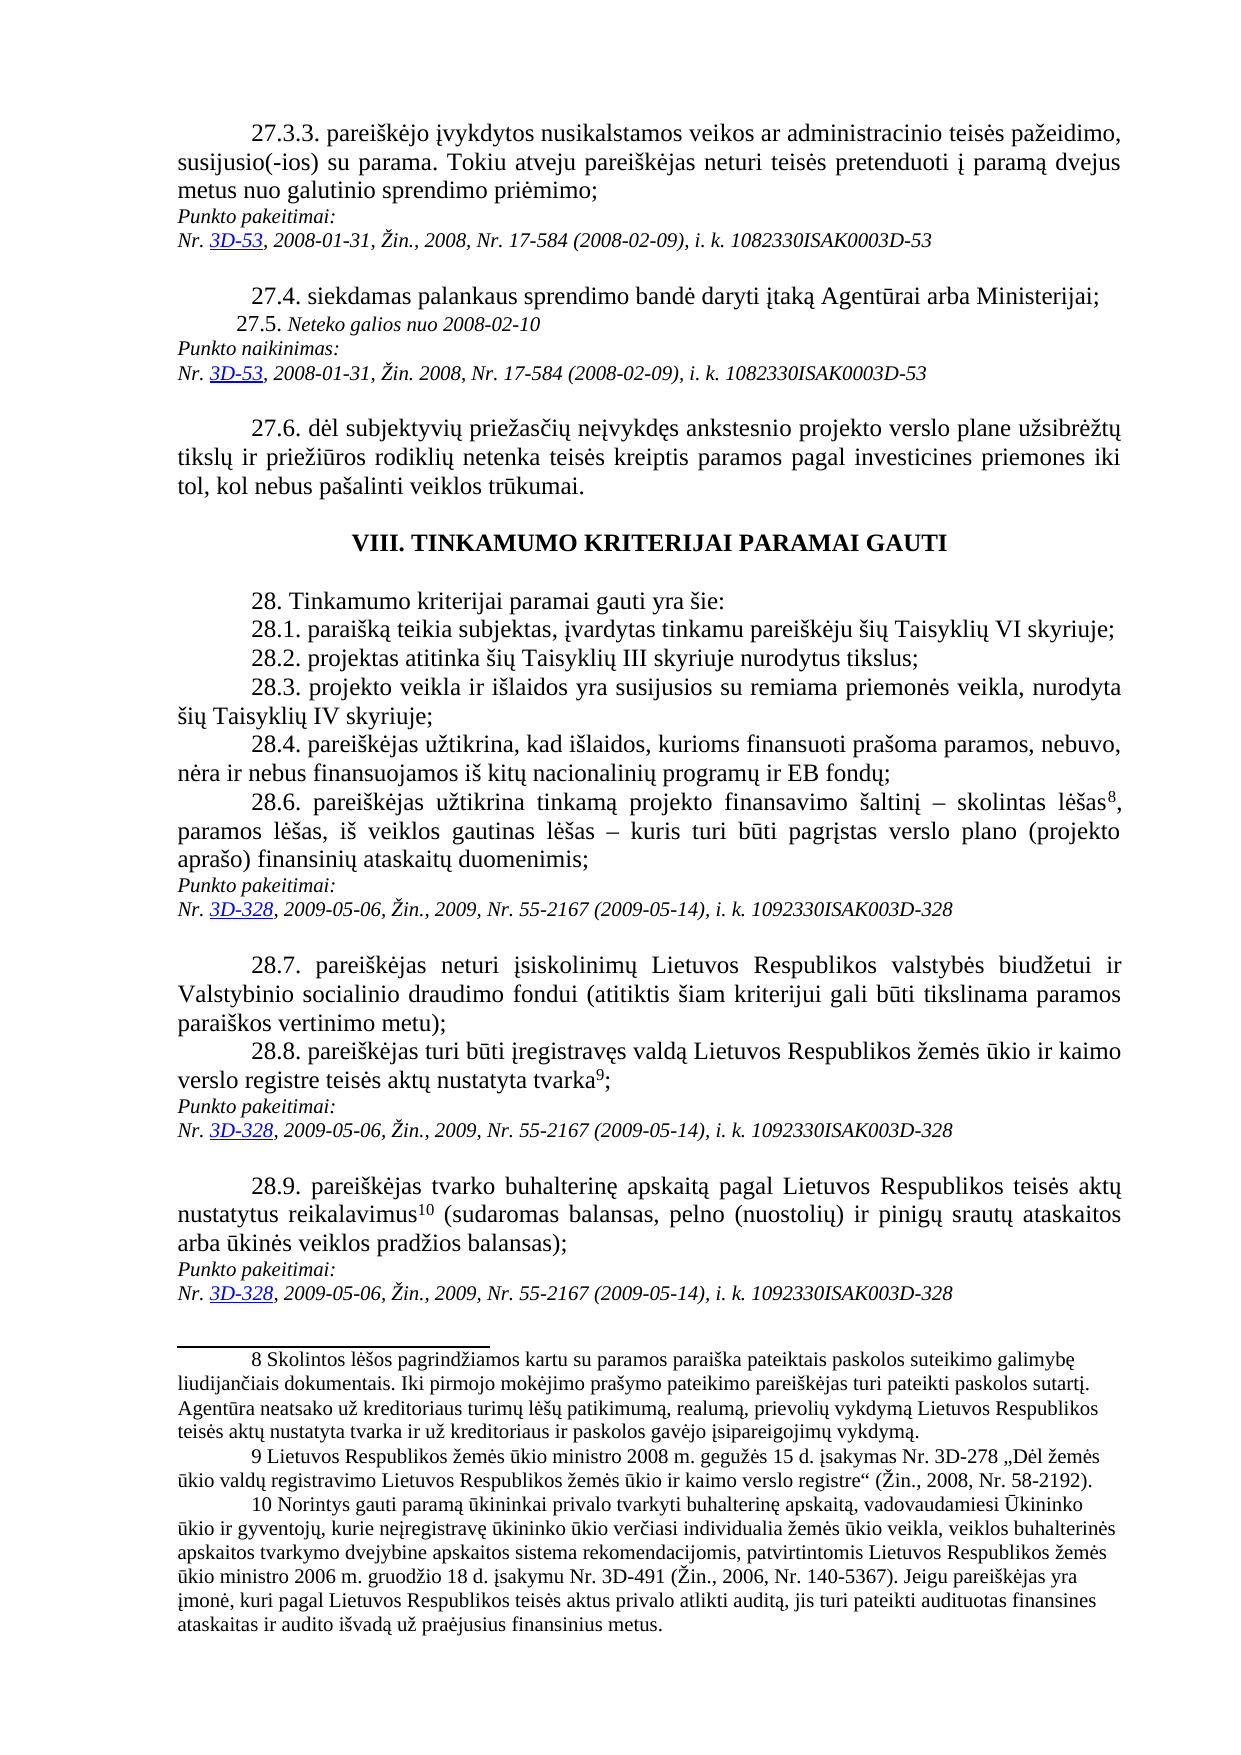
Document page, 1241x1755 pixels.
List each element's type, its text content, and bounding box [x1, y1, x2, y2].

text 28.9. pareiškėjas tvarko buhalterinę apskaitą pagal Lietuvos Respublikos teisės aktų nustatytus reikalavimus (sudaromas balansas, pelno (nuostolių) ir pinigų srautų ataskaitos arba ūkinės veiklos pradžios balansas); [177, 1171, 1122, 1257]
text 28.6. pareiškėjas užtikrina tinkamą projekto finansavimo šaltinį – skolintas lėšas, paramos lėšas, iš veiklos gautinas lėšas – kuris turi būti pagrįstas verslo plano (projekto aprašo) finansinių ataskaitų duomenimis; [177, 787, 1122, 873]
text Nr. 3D-328, 2009-05-06, Žin., 2009, Nr. 55-2167 (2009-05-14), i. k. 1092330ISAK003D-328 [177, 1281, 1122, 1305]
text 27.5. Neteko galios nuo 2008-02-10 [177, 310, 1122, 336]
text Skolintos lėšos pagrindžiamos kartu su paramos paraiška pateiktais paskolos suteikimo galimybę liudijančiais dokumentais. Iki pirmojo mokėjimo prašymo pateikimo pareiškėjas turi pateikti paskolos sutartį. Agentūra neatsako už kreditoriaus turimų lėšų patikimumą, realumą, prievolių vykdymą Lietuvos Respublikos teisės aktų nustatyta tvarka ir už kreditoriaus ir paskolos gavėjo įsipareigojimų vykdymą. [177, 1347, 1122, 1443]
text 28. Tinkamumo kriterijai paramai gauti yra šie: [177, 586, 1122, 614]
text Norintys gauti paramą ūkininkai privalo tvarkyti buhalterinę apskaitą, vadovaudamiesi Ūkininko ūkio ir gyventojų, kurie neįregistravę ūkininko ūkio verčiasi individualia žemės ūkio veikla, veiklos buhalterinės apskaitos tvarkymo dvejybine apskaitos sistema rekomendacijomis, patvirtintomis Lietuvos Respublikos žemės ūkio ministro 2006 m. gruodžio 18 d. įsakymu Nr. 3D-491 (Žin., 2006, Nr. 140-5367). Jeigu pareiškėjas yra įmonė, kuri pagal Lietuvos Respublikos teisės aktus privalo atlikti auditą, jis turi pateikti audituotas finansines ataskaitas ir audito išvadą už praėjusius finansinius metus. [177, 1492, 1122, 1636]
text 28.8. pareiškėjas turi būti įregistravęs valdą Lietuvos Respublikos žemės ūkio ir kaimo verslo registre teisės aktų nustatyta tvarka; [177, 1036, 1122, 1094]
text Nr. 3D-53, 2008-01-31, Žin. 2008, Nr. 17-584 (2008-02-09), i. k. 1082330ISAK0003D-53 [177, 360, 1122, 384]
text 27.6. dėl subjektyvių priežasčių neįvykdęs ankstesnio projekto verslo plane užsibrėžtų tikslų ir priežiūros rodiklių netenka teisės kreiptis paramos pagal investicines priemones iki tol, kol nebus pašalinti veiklos trūkumai. [177, 413, 1122, 499]
text 27.4. siekdamas palankaus sprendimo bandė daryti įtaką Agentūrai arba Ministerijai; [177, 281, 1122, 310]
text Punkto pakeitimai: [177, 1094, 1122, 1118]
text VIII. TINKAMUMO KRITERIJAI PARAMAI GAUTI [177, 528, 1122, 557]
text Punkto pakeitimai: [177, 204, 1122, 228]
text Punkto pakeitimai: [177, 873, 1122, 897]
text Punkto naikinimas: [177, 336, 1122, 360]
text Punkto pakeitimai: [177, 1257, 1122, 1281]
text 28.2. projektas atitinka šių Taisyklių III skyriuje nurodytus tikslus; [177, 643, 1122, 672]
text Nr. 3D-328, 2009-05-06, Žin., 2009, Nr. 55-2167 (2009-05-14), i. k. 1092330ISAK003D-328 [177, 1118, 1122, 1142]
text 28.3. projekto veikla ir išlaidos yra susijusios su remiama priemonės veikla, nurodyta šių Taisyklių IV skyriuje; [177, 672, 1122, 729]
text Nr. 3D-53, 2008-01-31, Žin., 2008, Nr. 17-584 (2008-02-09), i. k. 1082330ISAK0003D-53 [177, 228, 1122, 252]
text 27.3.3. pareiškėjo įvykdytos nusikalstamos veikos ar administracinio teisės pažeidimo, susijusio(-ios) su parama. Tokiu atveju pareiškėjas neturi teisės pretenduoti į paramą dvejus metus nuo galutinio sprendimo priėmimo; [177, 118, 1122, 204]
text 28.1. paraišką teikia subjektas, įvardytas tinkamu pareiškėju šių Taisyklių VI skyriuje; [177, 614, 1122, 643]
text Nr. 3D-328, 2009-05-06, Žin., 2009, Nr. 55-2167 (2009-05-14), i. k. 1092330ISAK003D-328 [177, 897, 1122, 921]
text 28.7. pareiškėjas neturi įsiskolinimų Lietuvos Respublikos valstybės biudžetui ir Valstybinio socialinio draudimo fondui (atitiktis šiam kriterijui gali būti tikslinama paramos paraiškos vertinimo metu); [177, 950, 1122, 1036]
text 28.4. pareiškėjas užtikrina, kad išlaidos, kurioms finansuoti prašoma paramos, nebuvo, nėra ir nebus finansuojamos iš kitų nacionalinių programų ir EB fondų; [177, 729, 1122, 787]
text Lietuvos Respublikos žemės ūkio ministro 2008 m. gegužės 15 d. įsakymas Nr. 3D-278 „Dėl žemės ūkio valdų registravimo Lietuvos Respublikos žemės ūkio ir kaimo verslo registre“ (Žin., 2008, Nr. 58-2192). [177, 1443, 1122, 1492]
